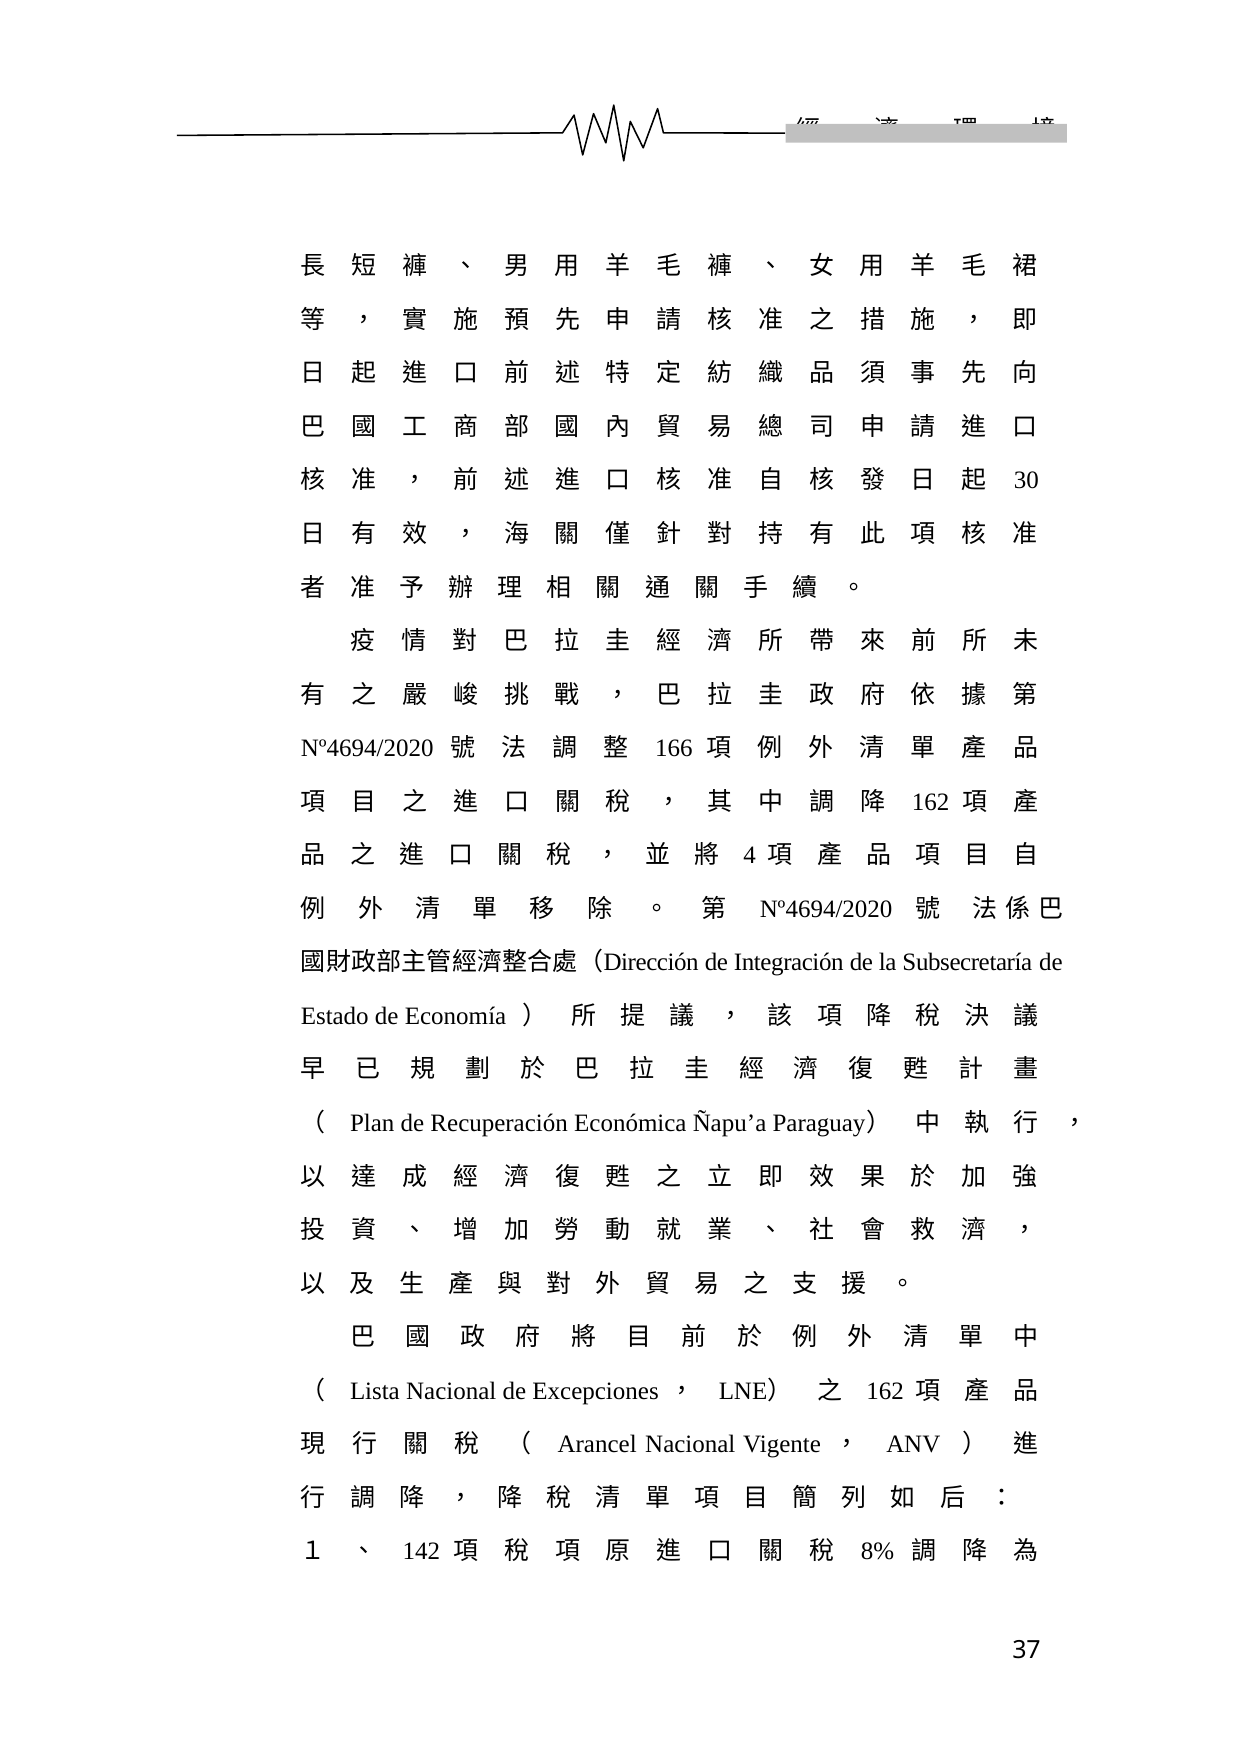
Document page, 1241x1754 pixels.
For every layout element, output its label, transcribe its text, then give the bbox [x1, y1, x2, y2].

text １、142項稅項原進口關稅8%調降為 [276, 1522, 1063, 1576]
text 巴國政府將目前於例外清單中（Lista Nacional de Excepciones，LNE）之162項產品現行關稅（Arancel Nacional Vigente，ANV）進行調降，降稅清單項目簡列如后： [276, 1308, 1063, 1522]
text 疫情對巴拉圭經濟所帶來前所未有之嚴峻挑戰，巴拉圭政府依據第Nº4694/2020號法調整166項例外清單產品項目之進口關稅，其中調降162項產品之進口關稅，並將4項產品項目自例外清單移除。第Nº4694/2020號法係巴國財政部主管經濟整合處（Dirección de Integración de la Subsecretaría de Estado de Economía）所提議，該項降稅決議早已規劃於巴拉圭經濟復甦計畫（Plan de Recuperación Económica Ñapu’a Paraguay）中執行，以達成經濟復甦之立即效果於加強投資、增加勞動就業、社會救濟，以及生產與對外貿易之支援。 [276, 612, 1063, 1308]
text 為因應巴拉圭成衣市場面臨中國大陸以傾銷價格或低報發票的不當競爭，使得國內成衣業者紛紛要求政府採取相關措施，巴政府於2009年2月5日公布第1421號法令，針對海關進口稅則編號61159600之襪類等特定紡織品包括防水外套、短大衣、長袍及其他類似品、合成纖維毛毯、床單、桌布、家用亞麻布製品、家具用紡織品、男用及兒童長短褲、合成纖維男用內衣、男用及兒童棉製或合成纖維襯衫、羊毛汗衫T恤、女用內衣、西裝、背心、連衣裙、裙、長短褲、男用羊毛褲、女用羊毛裙等，實施預先申請核准之措施，即日起進口前述特定紡織品須事先向巴國工商部國內貿易總司申請進口核准，前述進口核准自核發日起30日有效，海關僅針對持有此項核准者准予辦理相關通關手續。 [276, 237, 1063, 612]
